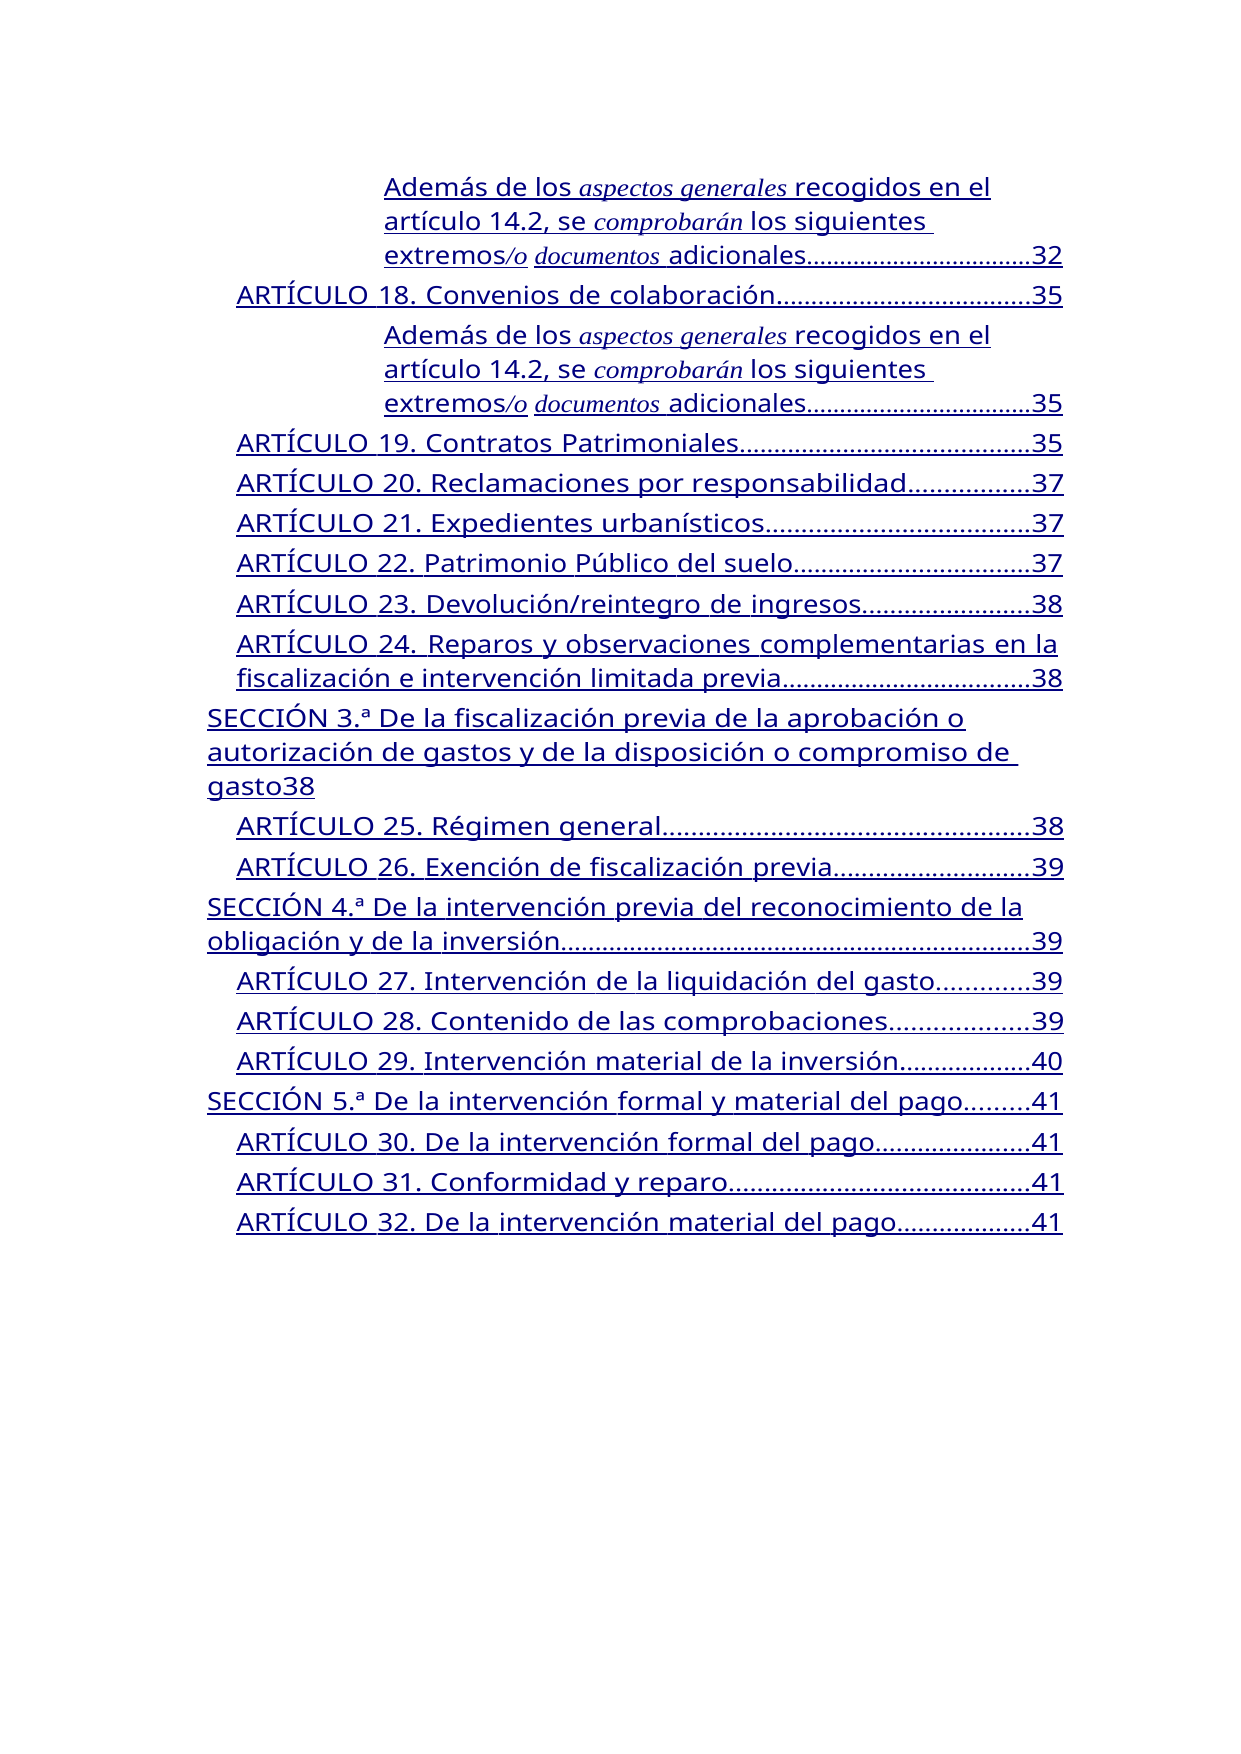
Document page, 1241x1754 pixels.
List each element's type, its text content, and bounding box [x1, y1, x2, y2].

text ARTÍCULO 31. Conformidad y reparo 41 [236, 1164, 1192, 1198]
text Además de los aspectos generales recogidos en el artículo 14.2, se comprobarán los siguientes extremos/o documentos adicionales 35 [384, 318, 1063, 420]
text ARTÍCULO 27. Intervención de la liquidación del gasto 39 [236, 964, 1192, 998]
text Además de los aspectos generales recogidos en el artículo 14.2, se comprobarán los siguientes extremos/o documentos adicionales 32 [384, 170, 1063, 272]
text ARTÍCULO 28. Contenido de las comprobaciones 39 [236, 1004, 1192, 1038]
text ARTÍCULO 30. De la intervención formal del pago 41 [236, 1124, 1192, 1158]
text ARTÍCULO 21. Expedientes urbanísticos 37 [236, 506, 1192, 540]
text ARTÍCULO 19. Contratos Patrimoniales 35 [236, 426, 1192, 460]
text SECCIÓN 4.ª De la intervención previa del reconocimiento de la obligación y de la inversión 39 [207, 889, 1063, 952]
text SECCIÓN 5.ª De la intervención formal y material del pago 41 [207, 1084, 1192, 1118]
text ARTÍCULO 22. Patrimonio Público del suelo 37 [236, 546, 1192, 580]
text ARTÍCULO 24. Reparos y observaciones complementarias en la fiscalización e intervención limitada previa 38 [236, 626, 1063, 689]
text ARTÍCULO 25. Régimen general 38 [236, 809, 1192, 843]
text ARTÍCULO 26. Exención de fiscalización previa 39 [236, 849, 1192, 883]
text ARTÍCULO 18. Convenios de colaboración. 35 [236, 277, 1192, 312]
text ARTÍCULO 23. Devolución/reintegro de ingresos 38 [236, 586, 1192, 620]
text SECCIÓN 3.ª De la fiscalización previa de la aprobación o autorización de gastos y de la disposición o compromiso de gasto38 [207, 701, 1067, 803]
text ARTÍCULO 20. Reclamaciones por responsabilidad 37 [236, 466, 1192, 500]
text ARTÍCULO 29. Intervención material de la inversión. 40 [236, 1044, 1192, 1078]
text ARTÍCULO 32. De la intervención material del pago 41 [236, 1204, 1192, 1239]
